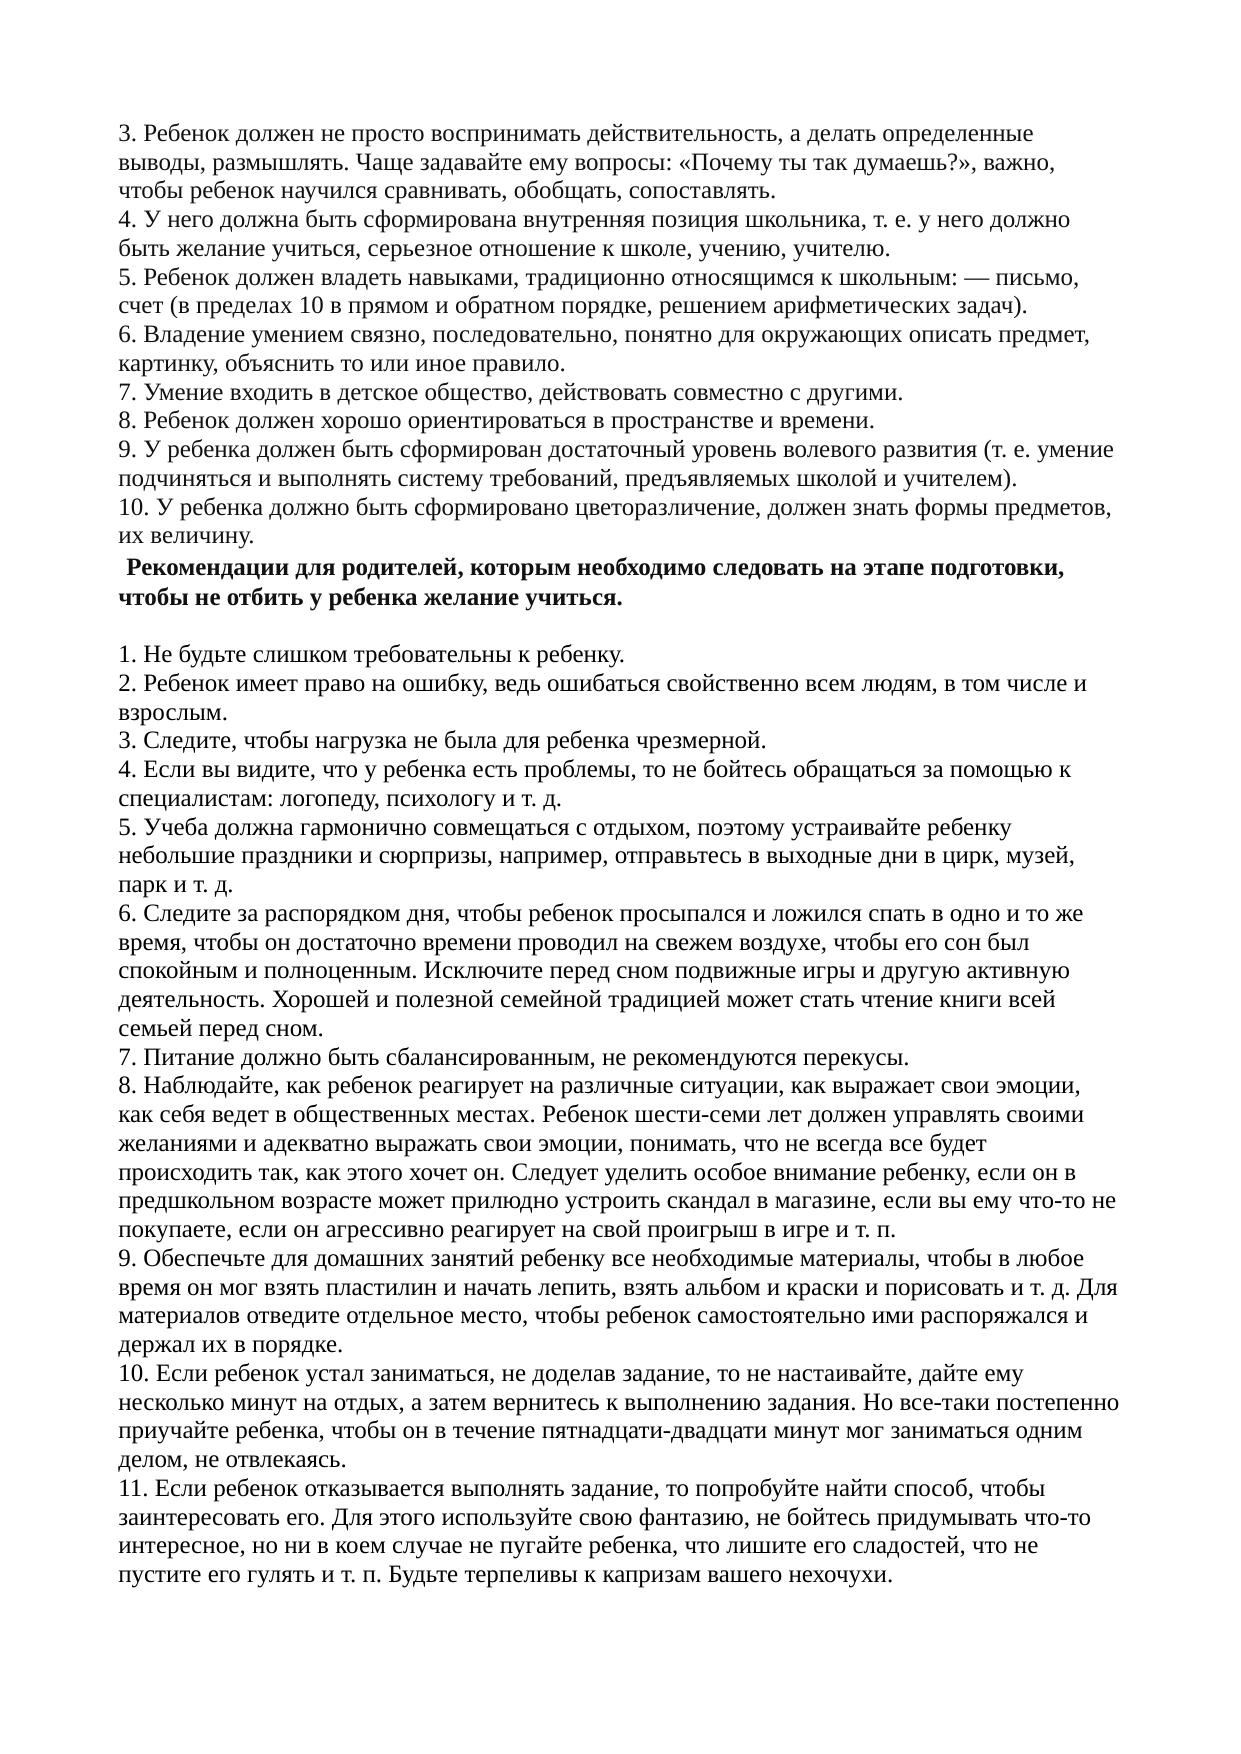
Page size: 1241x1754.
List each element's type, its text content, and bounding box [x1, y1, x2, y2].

text 5. Ребенок должен владеть навыками, традиционно относящимся к школьным: — письмо, счет (в пределах 10 в прямом и обратном порядке, решением арифметических задач). [118, 262, 1122, 319]
text 7. Питание должно быть сбалансированным, не рекомендуются перекусы. [118, 1042, 1122, 1071]
text 10. У ребенка должно быть сформировано цветоразличение, должен знать формы предметов, их величину. [118, 492, 1122, 549]
text 3. Ребенок должен не просто воспринимать действительность, а делать определенные выводы, размышлять. Чаще задавайте ему вопросы: «Почему ты так думаешь?», важно, чтобы ребенок научился сравнивать, обобщать, сопоставлять. [118, 118, 1122, 204]
text 8. Наблюдайте, как ребенок реагирует на различные ситуации, как выражает свои эмоции, как себя ведет в общественных местах. Ребенок шести-семи лет должен управлять своими желаниями и адекватно выражать свои эмоции, понимать, что не всегда все будет происходить так, как этого хочет он. Следует уделить особое внимание ребенку, если он в предшкольном возрасте может прилюдно устроить скандал в магазине, если вы ему что-то не покупаете, если он агрессивно реагирует на свой проигрыш в игре и т. п. [118, 1071, 1122, 1243]
text 3. Следите, чтобы нагрузка не была для ребенка чрезмерной. 4. Если вы видите, что у ребенка есть проблемы, то не бойтесь обращаться за помощью к специалистам: логопеду, психологу и т. д. [118, 726, 1122, 812]
text 10. Если ребенок устал заниматься, не доделав задание, то не настаивайте, дайте ему несколько минут на отдых, а затем вернитесь к выполнению задания. Но все-таки постепенно приучайте ребенка, чтобы он в течение пятнадцати-двадцати минут мог заниматься одним делом, не отвлекаясь. 11. Если ребенок отказывается выполнять задание, то попробуйте найти способ, чтобы заинтересовать его. Для этого используйте свою фантазию, не бойтесь придумывать что-то интересное, но ни в коем случае не пугайте ребенка, что лишите его сладостей, что не пустите его гулять и т. п. Будьте терпеливы к капризам вашего нехочухи. [118, 1358, 1122, 1588]
text 6. Владение умением связно, последовательно, понятно для окружающих описать предмет, картинку, объяснить то или иное правило. [118, 319, 1122, 377]
text Рекомендации для родителей, которым необходимо следовать на этапе подготовки, чтобы не отбить у ребенка желание учиться. [118, 549, 1122, 611]
text 1. Не будьте слишком требовательны к ребенку. [118, 639, 1122, 668]
text 4. У него должна быть сформирована внутренняя позиция школьника, т. е. у него должно быть желание учиться, серьезное отношение к школе, учению, учителю. [118, 204, 1122, 262]
text 8. Ребенок должен хорошо ориентироваться в пространстве и времени. [118, 406, 1122, 434]
text 5. Учеба должна гармонично совмещаться с отдыхом, поэтому устраивайте ребенку небольшие праздники и сюрпризы, например, отправьтесь в выходные дни в цирк, музей, парк и т. д. 6. Следите за распорядком дня, чтобы ребенок просыпался и ложился спать в одно и то же время, чтобы он достаточно времени проводил на свежем воздухе, чтобы его сон был спокойным и полноценным. Исключите перед сном подвижные игры и другую активную деятельность. Хорошей и полезной семейной традицией может стать чтение книги всей семьей перед сном. [118, 812, 1122, 1042]
text 9. У ребенка должен быть сформирован достаточный уровень волевого развития (т. е. умение подчиняться и выполнять систему требований, предъявляемых школой и учителем). [118, 434, 1122, 492]
text 7. Умение входить в детское общество, действовать совместно с другими. [118, 377, 1122, 406]
text 9. Обеспечьте для домашних занятий ребенку все необходимые материалы, чтобы в любое время он мог взять пластилин и начать лепить, взять альбом и краски и порисовать и т. д. Для материалов отведите отдельное место, чтобы ребенок самостоятельно ими распоряжался и держал их в порядке. [118, 1243, 1122, 1358]
text 2. Ребенок имеет право на ошибку, ведь ошибаться свойственно всем людям, в том числе и взрослым. [118, 668, 1122, 726]
